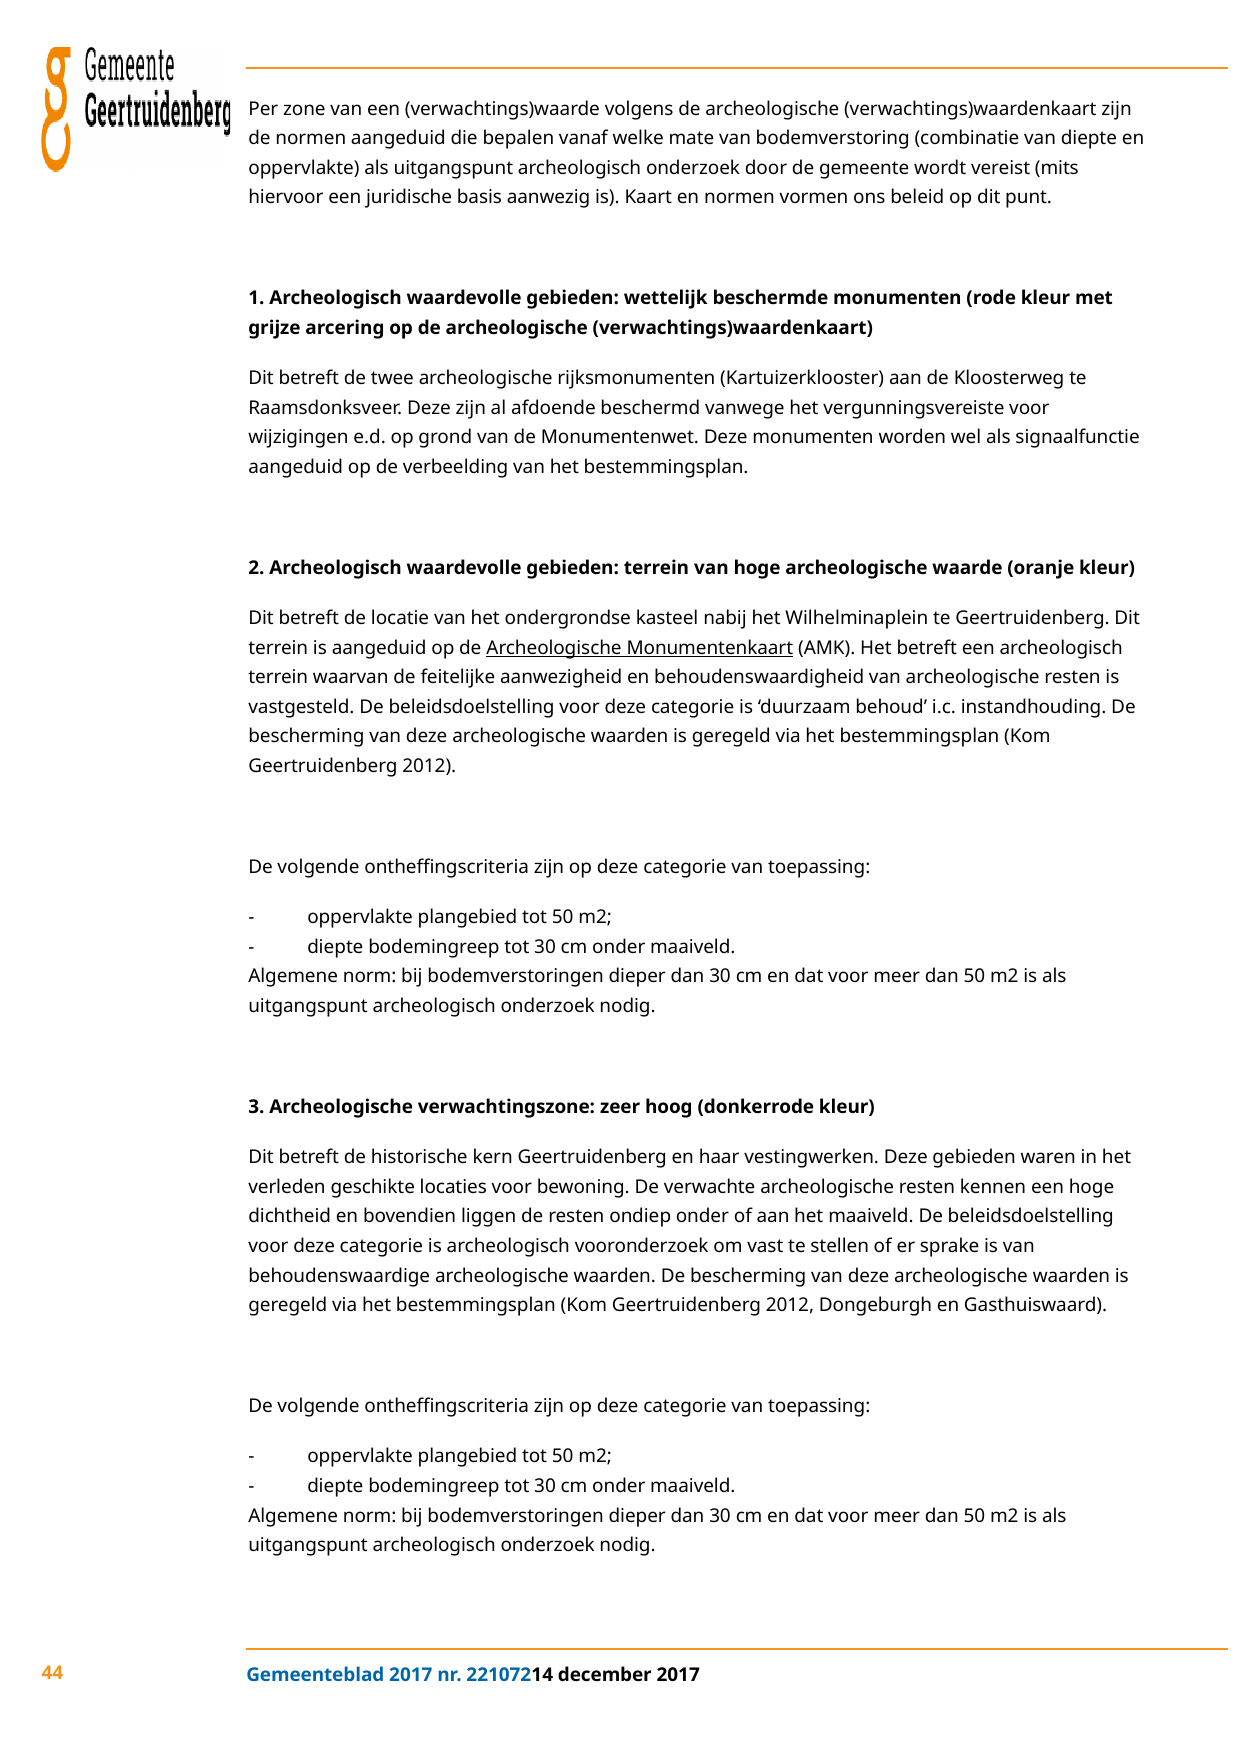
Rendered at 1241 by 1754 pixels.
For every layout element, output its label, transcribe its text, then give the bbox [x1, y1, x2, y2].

text Dit betreft de twee archeologische rijksmonumenten (Kartuizerklooster) aan de Kloosterweg te Raamsdonksveer. Deze zijn al afdoende beschermd vanwege het vergunningsvereiste voor wijzigingen e.d. op grond van de Monumentenwet. Deze monumenten worden wel als signaalfunctie aangeduid op de verbeelding van het bestemmingsplan. [248, 364, 1152, 479]
list diepte bodemingreep tot 30 cm onder maaiveld. [248, 933, 1152, 959]
text Dit betreft de locatie van het ondergrondse kasteel nabij het Wilhelminaplein te Geertruidenberg. Dit terrein is aangeduid op de Archeologische Monumentenkaart (AMK). Het betreft een archeologisch terrein waarvan de feitelijke aanwezigheid en behoudenswaardigheid van archeologische resten is vastgesteld. De beleidsdoelstelling voor deze categorie is ‘duurzaam behoud’ i.c. instandhouding. De bescherming van deze archeologische waarden is geregeld via het bestemmingsplan (Kom Geertruidenberg 2012). [248, 604, 1152, 778]
text Algemene norm: bij bodemverstoringen dieper dan 30 cm en dat voor meer dan 50 m2 is als uitgangspunt archeologisch onderzoek nodig. [248, 963, 1152, 1018]
picture [41, 47, 231, 172]
list diepte bodemingreep tot 30 cm onder maaiveld. [248, 1472, 1152, 1498]
text De volgende ontheffingscriteria zijn op deze categorie van toepassing: [248, 1392, 1152, 1418]
list oppervlakte plangebied tot 50 m2; [248, 903, 1152, 929]
list oppervlakte plangebied tot 50 m2; [248, 1443, 1152, 1468]
text Per zone van een (verwachtings)waarde volgens de archeologische (verwachtings)waardenkaart zijn de normen aangeduid die bepalen vanaf welke mate van bodemverstoring (combinatie van diepte en oppervlakte) als uitgangspunt archeologisch onderzoek door de gemeente wordt vereist (mits hiervoor een juridische basis aanwezig is). Kaart en normen vormen ons beleid op dit punt. [248, 95, 1152, 209]
text 2. Archeologisch waardevolle gebieden: terrein van hoge archeologische waarde (oranje kleur) [248, 554, 1152, 580]
text 3. Archeologische verwachtingszone: zeer hoog (donkerrode kleur) [248, 1093, 1152, 1119]
text Dit betreft de historische kern Geertruidenberg en haar vestingwerken. Deze gebieden waren in het verleden geschikte locaties voor bewoning. De verwachte archeologische resten kennen een hoge dichtheid en bovendien liggen de resten ondiep onder of aan het maaiveld. De beleidsdoelstelling voor deze categorie is archeologisch vooronderzoek om vast te stellen of er sprake is van behoudenswaardige archeologische waarden. De bescherming van deze archeologische waarden is geregeld via het bestemmingsplan (Kom Geertruidenberg 2012, Dongeburgh en Gasthuiswaard). [248, 1143, 1152, 1317]
text De volgende ontheffingscriteria zijn op deze categorie van toepassing: [248, 853, 1152, 879]
text Algemene norm: bij bodemverstoringen dieper dan 30 cm en dat voor meer dan 50 m2 is als uitgangspunt archeologisch onderzoek nodig. [248, 1502, 1152, 1557]
text 1. Archeologisch waardevolle gebieden: wettelijk beschermde monumenten (rode kleur met grijze arcering op de archeologische (verwachtings)waardenkaart) [248, 284, 1152, 340]
